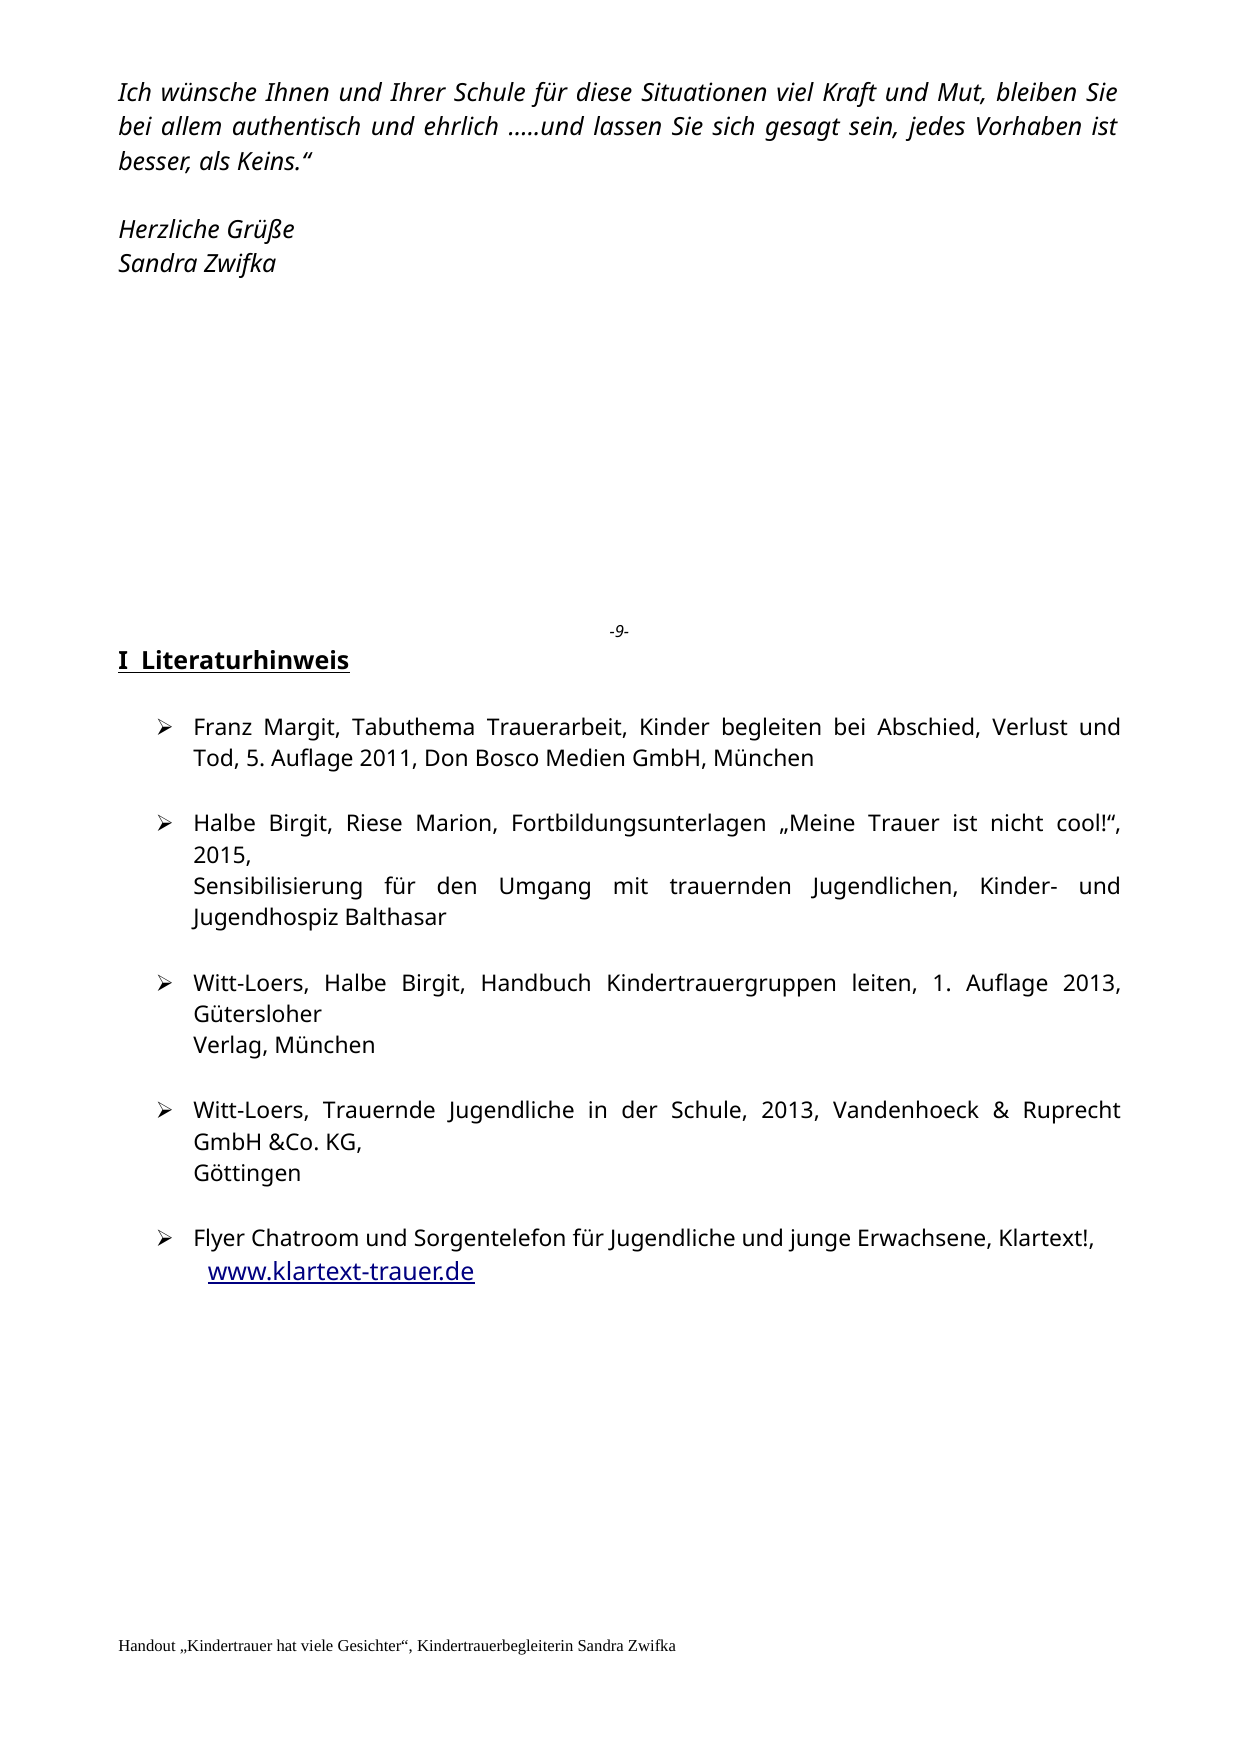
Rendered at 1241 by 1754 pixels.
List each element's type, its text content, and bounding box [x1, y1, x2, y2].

list Verlag, München [193, 1029, 1122, 1060]
list Witt-Loers, Halbe Birgit, Handbuch Kindertrauergruppen leiten, 1. Auflage 2013, Gütersloher [156, 966, 1122, 1029]
list Halbe Birgit, Riese Marion, Fortbildungsunterlagen „Meine Trauer ist nicht cool!“, 2015, [156, 807, 1122, 870]
text www.klartext-trauer.de [156, 1253, 1122, 1287]
text Herzliche Grüße [118, 211, 1122, 245]
list Göttingen [193, 1157, 1122, 1188]
text I Literaturhinweis [118, 643, 1122, 677]
list Witt-Loers, Trauernde Jugendliche in der Schule, 2013, Vandenhoeck & Ruprecht GmbH &Co. KG, [156, 1094, 1122, 1157]
list Flyer Chatroom und Sorgentelefon für Jugendliche und junge Erwachsene, Klartext!, [156, 1222, 1122, 1253]
text Sandra Zwifka [118, 245, 1122, 279]
list Sensibilisierung für den Umgang mit trauernden Jugendlichen, Kinder- und Jugendhospiz Balthasar [193, 870, 1122, 932]
list Franz Margit, Tabuthema Trauerarbeit, Kinder begleiten bei Abschied, Verlust und Tod, 5. Auflage 2011, Don Bosco Medien GmbH, München [156, 711, 1122, 773]
text -9- [118, 620, 1122, 643]
text Ich wünsche Ihnen und Ihrer Schule für diese Situationen viel Kraft und Mut, bleiben Sie bei allem authentisch und ehrlich …..und lassen Sie sich gesagt sein, jedes Vorhaben ist besser, als Keins.“ [118, 75, 1122, 177]
